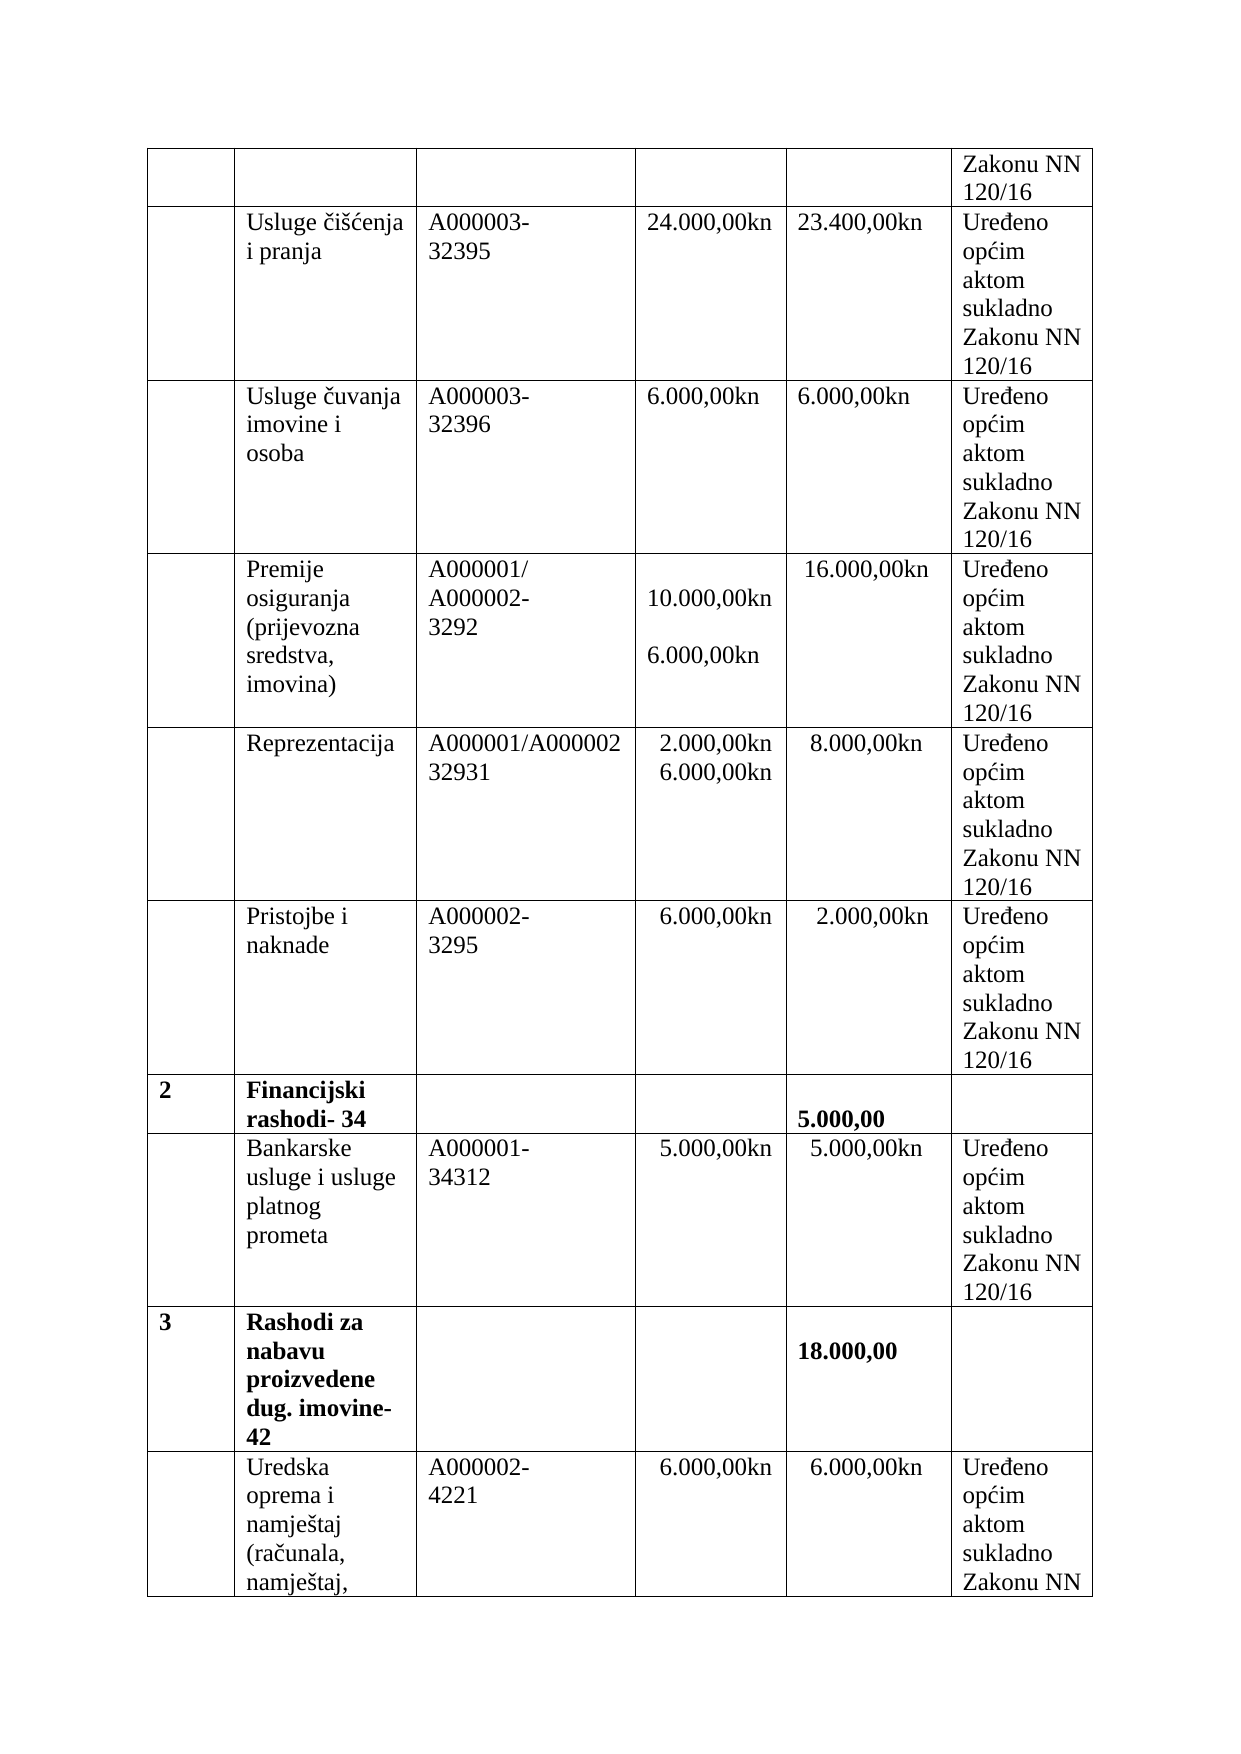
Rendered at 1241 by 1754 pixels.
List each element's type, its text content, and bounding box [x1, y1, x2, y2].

table_cell 3 [148, 1307, 234, 1451]
table_cell [787, 149, 951, 206]
table_cell [417, 1075, 635, 1132]
table_cell Uređeno općim aktom sukladno Zakonu NN 120/16 [952, 554, 1092, 727]
table_cell Usluge čuvanja imovine i osoba [235, 381, 416, 553]
table_cell A000002- 4221 [417, 1452, 635, 1596]
table_cell [148, 554, 234, 727]
table_cell 2.000,00kn [787, 901, 951, 1074]
table_cell Uređeno općim aktom sukladno Zakonu NN 120/16 [952, 207, 1092, 380]
table_cell 6.000,00kn [787, 381, 951, 553]
table_cell [952, 1307, 1092, 1451]
table_cell 18.000,00 [787, 1307, 951, 1451]
table_cell 24.000,00kn [636, 207, 786, 380]
table_cell Financijski rashodi- 34 [235, 1075, 416, 1132]
table_cell 10.000,00kn 6.000,00kn [636, 554, 786, 727]
table_cell A000001- 34312 [417, 1134, 635, 1306]
table_cell 6.000,00kn [636, 1452, 786, 1596]
table_cell [636, 1075, 786, 1132]
table_cell Uredska oprema i namještaj (računala, namještaj, [235, 1452, 416, 1596]
table_cell Uređeno općim aktom sukladno Zakonu NN 120/16 [952, 381, 1092, 553]
table_cell Premije osiguranja (prijevozna sredstva, imovina) [235, 554, 416, 727]
table_cell 16.000,00kn [787, 554, 951, 727]
table_cell [148, 1452, 234, 1596]
table_cell Pristojbe i naknade [235, 901, 416, 1074]
table_cell Usluge čišćenja i pranja [235, 207, 416, 380]
table_cell Zakonu NN 120/16 [952, 149, 1092, 206]
table_cell Uređeno općim aktom sukladno Zakonu NN [952, 1452, 1092, 1596]
table_cell [148, 381, 234, 553]
table_cell Bankarske usluge i usluge platnog prometa [235, 1134, 416, 1306]
table_cell [952, 1075, 1092, 1132]
table_cell Reprezentacija [235, 728, 416, 900]
table_cell [148, 901, 234, 1074]
table_cell 2 [148, 1075, 234, 1132]
table_cell Uređeno općim aktom sukladno Zakonu NN 120/16 [952, 728, 1092, 900]
table_cell 6.000,00kn [636, 901, 786, 1074]
table_cell 6.000,00kn [787, 1452, 951, 1596]
table_cell Rashodi za nabavu proizvedene dug. imovine- 42 [235, 1307, 416, 1451]
table_cell [148, 728, 234, 900]
table_cell 5.000,00kn [787, 1134, 951, 1306]
table_cell [636, 1307, 786, 1451]
table_cell A000001/A000002 32931 [417, 728, 635, 900]
table_cell [417, 149, 635, 206]
table_cell Uređeno općim aktom sukladno Zakonu NN 120/16 [952, 1134, 1092, 1306]
table_cell [148, 149, 234, 206]
table_cell A000002- 3295 [417, 901, 635, 1074]
table_cell 6.000,00kn [636, 381, 786, 553]
table_cell 5.000,00kn [636, 1134, 786, 1306]
table_cell 5.000,00 [787, 1075, 951, 1132]
table_cell A000003- 32396 [417, 381, 635, 553]
table_cell 2.000,00kn 6.000,00kn [636, 728, 786, 900]
table_cell Uređeno općim aktom sukladno Zakonu NN 120/16 [952, 901, 1092, 1074]
table_cell A000003- 32395 [417, 207, 635, 380]
table_cell 23.400,00kn [787, 207, 951, 380]
table_cell A000001/ A000002- 3292 [417, 554, 635, 727]
table_cell [235, 149, 416, 206]
table_cell [636, 149, 786, 206]
table_cell [417, 1307, 635, 1451]
table_cell 8.000,00kn [787, 728, 951, 900]
table_cell [148, 207, 234, 380]
table_cell [148, 1134, 234, 1306]
